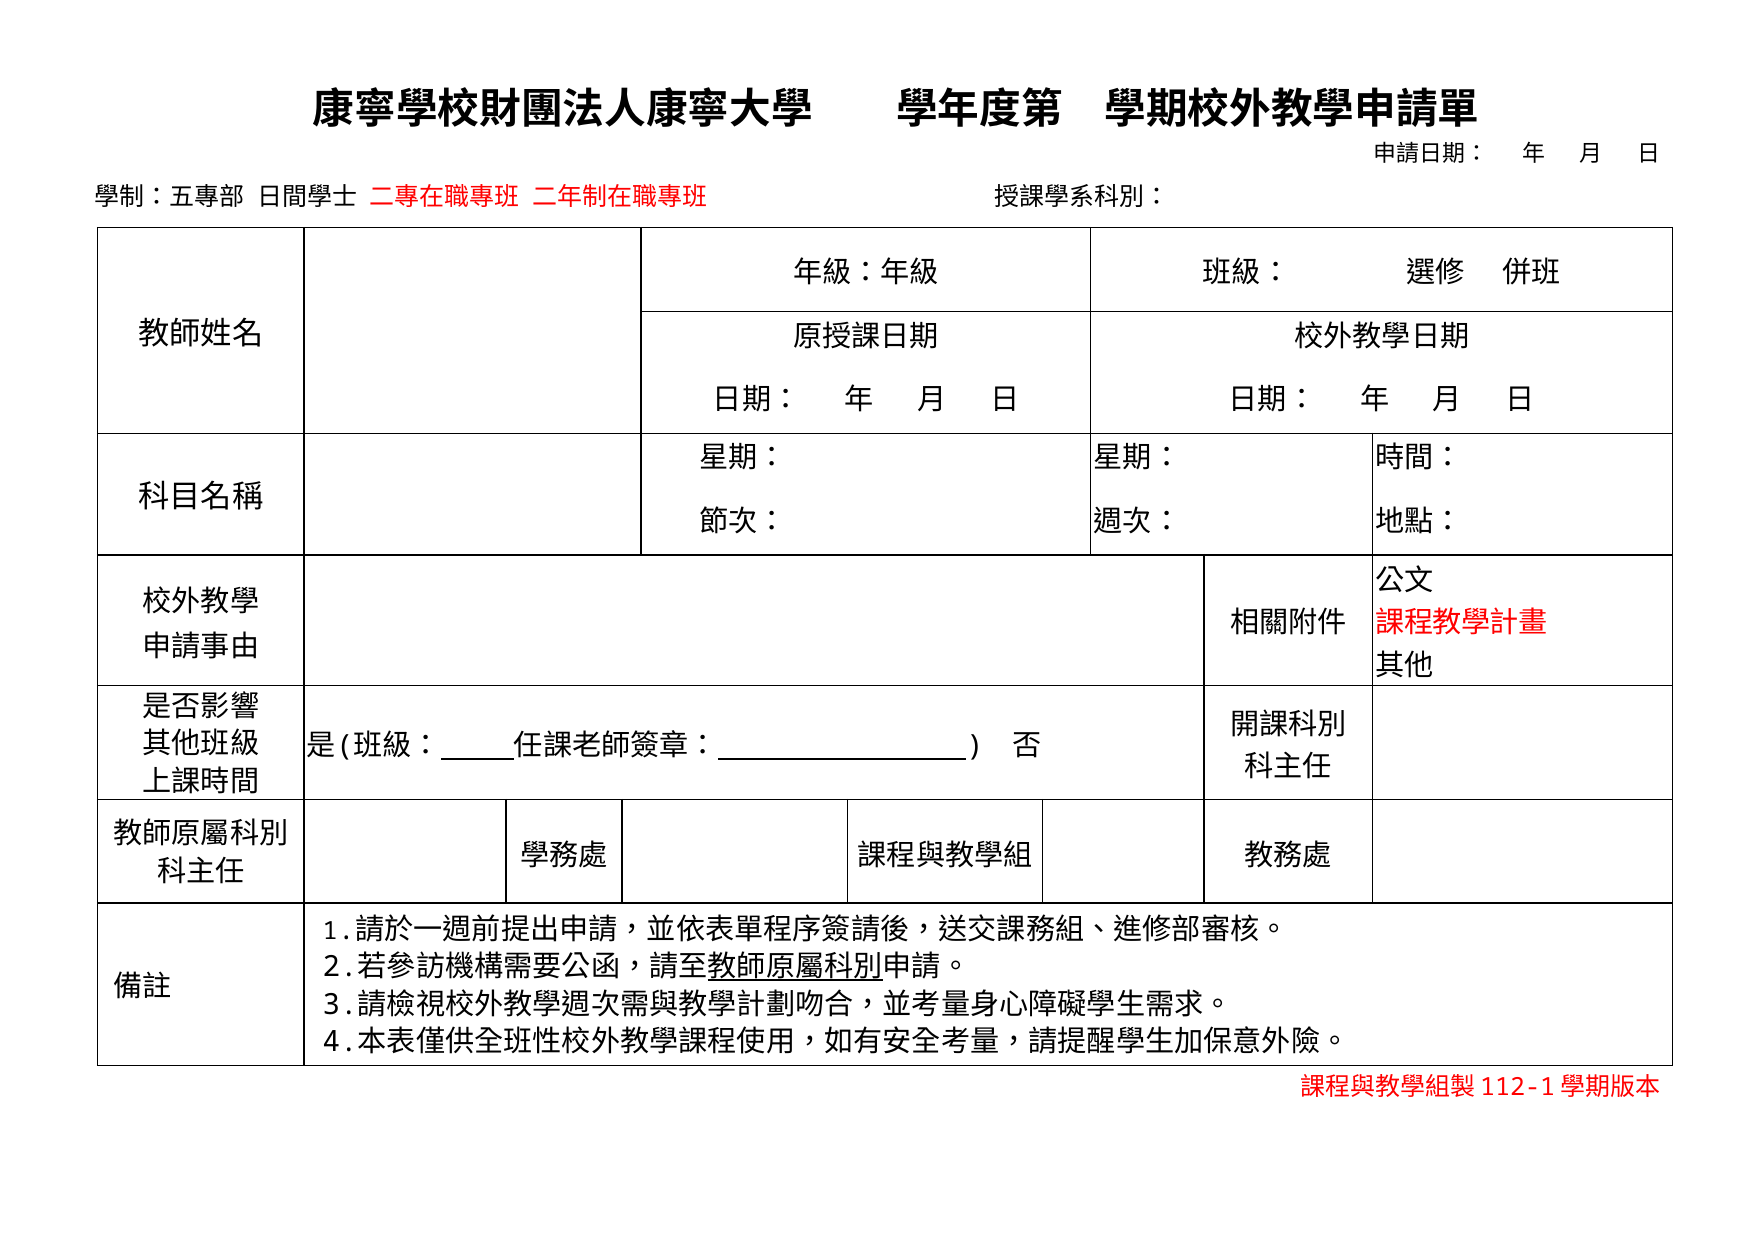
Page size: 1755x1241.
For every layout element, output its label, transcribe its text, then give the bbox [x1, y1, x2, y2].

table_cell [305, 800, 505, 902]
table_cell 課程與教學組 [848, 800, 1042, 902]
table_cell 1.請於一週前提出申請，並依表單程序簽請後，送交課務組、進修部審核。 2.若參訪機構需要公函，請至教師原屬科別申請。 3.請檢視校外教學週次需與教學計劃吻合，並考量身心障礙學生需求。 4.本表僅供全班性校外教學課程使用，如有安全考量，請提醒學生加保意外險。 [305, 904, 1672, 1064]
table_header 教師姓名 [98, 228, 303, 432]
table_cell 是否影響 其他班級 上課時間 [98, 686, 303, 799]
table_cell 原授課日期 日期： 年 月 日 [642, 312, 1090, 432]
table_cell 科目名稱 [98, 434, 303, 554]
text 申請日期： 年 月 日 [94, 135, 1660, 168]
table_cell [1043, 800, 1203, 902]
table_cell 教務處 [1205, 800, 1372, 902]
table_cell 開課科別 科主任 [1205, 686, 1372, 799]
text 學制：五專部 日間學士 二專在職專班 二年制在職專班 授課學系科別： [94, 168, 1660, 214]
table_cell 學務處 [507, 800, 621, 902]
text 課程與教學組製112-1學期版本 [94, 1066, 1660, 1102]
table_header 年級：年級 [642, 228, 1090, 311]
table_cell 備註 [98, 904, 303, 1064]
table_cell 校外教學日期 日期： 年 月 日 [1091, 312, 1672, 432]
table_cell [305, 556, 1203, 685]
table_cell 是(班級： 任課老師簽章： ) 否 [305, 686, 1203, 799]
table_cell [623, 800, 847, 902]
table_cell 校外教學 申請事由 [98, 556, 303, 685]
table_cell 時間： 地點： [1373, 434, 1672, 554]
table_cell 公文 課程教學計畫 其他 [1373, 556, 1672, 685]
text 康寧學校財團法人康寧大學 學年度第 學期校外教學申請單 [94, 75, 1660, 135]
table_cell [1373, 800, 1672, 902]
table_header [305, 228, 640, 432]
table_cell 星期： 週次： [1091, 434, 1372, 554]
table_cell 相關附件 [1205, 556, 1372, 685]
table_cell 星期： 節次： [642, 434, 1090, 554]
table_header 班級： 選修 併班 [1091, 228, 1672, 311]
table_cell [305, 434, 640, 554]
table_cell 教師原屬科別 科主任 [98, 800, 303, 902]
table_cell [1373, 686, 1672, 799]
